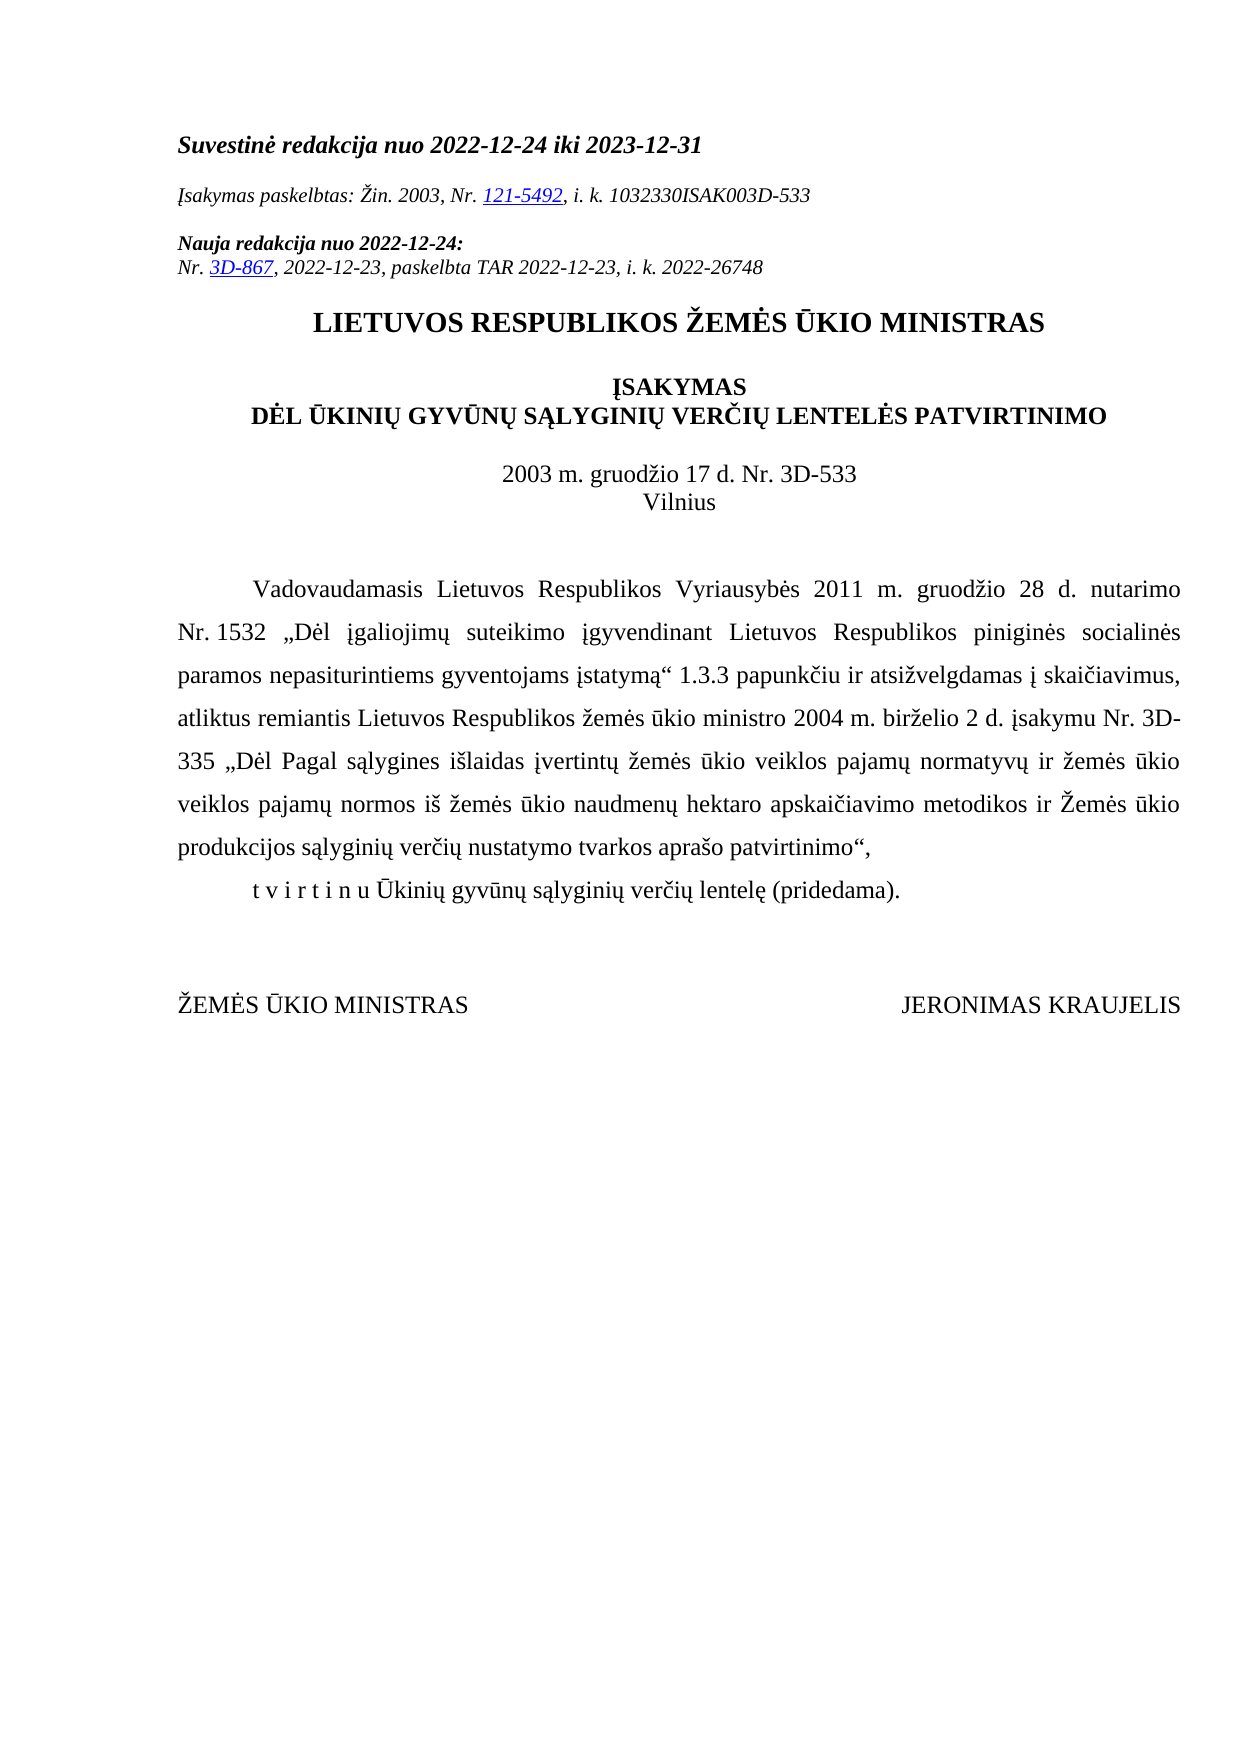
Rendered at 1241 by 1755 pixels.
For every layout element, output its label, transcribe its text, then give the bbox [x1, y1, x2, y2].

text t v i r t i n u Ūkinių gyvūnų sąlyginių verčių lentelę (pridedama). [177, 876, 1181, 904]
text Vadovaudamasis Lietuvos Respublikos Vyriausybės 2011 m. gruodžio 28 d. nutarimo Nr. 1532 „Dėl įgaliojimų suteikimo įgyvendinant Lietuvos Respublikos piniginės socialinės paramos nepasiturintiems gyventojams įstatymą“ 1.3.3 papunkčiu ir atsižvelgdamas į skaičiavimus, atliktus remiantis Lietuvos Respublikos žemės ūkio ministro 2004 m. birželio 2 d. įsakymu Nr. 3D-335 „Dėl Pagal sąlygines išlaidas įvertintų žemės ūkio veiklos pajamų normatyvų ir žemės ūkio veiklos pajamų normos iš žemės ūkio naudmenų hektaro apskaičiavimo metodikos ir Žemės ūkio produkcijos sąlyginių verčių nustatymo tvarkos aprašo patvirtinimo“, [177, 574, 1181, 861]
text ŽEMĖS ŪKIO Ministras Jeronimas Kraujelis [177, 991, 1181, 1019]
text ĮSAKYMAS [177, 372, 1181, 401]
text LIETUVOS RESPUBLIKOS ŽEMĖS ŪKIO MINISTRAS [177, 305, 1181, 339]
text Suvestinė redakcija nuo 2022-12-24 iki 2023-12-31 [177, 130, 1181, 159]
text Įsakymas paskelbtas: Žin. 2003, Nr. 121-5492, i. k. 1032330ISAK003D-533 [177, 183, 1181, 207]
text Vilnius [177, 487, 1181, 516]
text 2003 m. gruodžio 17 d. Nr. 3D-533 [177, 459, 1181, 487]
text Nauja redakcija nuo 2022-12-24: [177, 231, 1181, 255]
text DĖL ŪKINIŲ GYVŪNŲ SĄLYGINIŲ VERČIŲ LENTELĖS PATVIRTINIMO [177, 401, 1181, 430]
text Nr. 3D-867, 2022-12-23, paskelbta TAR 2022-12-23, i. k. 2022-26748 [177, 255, 1181, 279]
